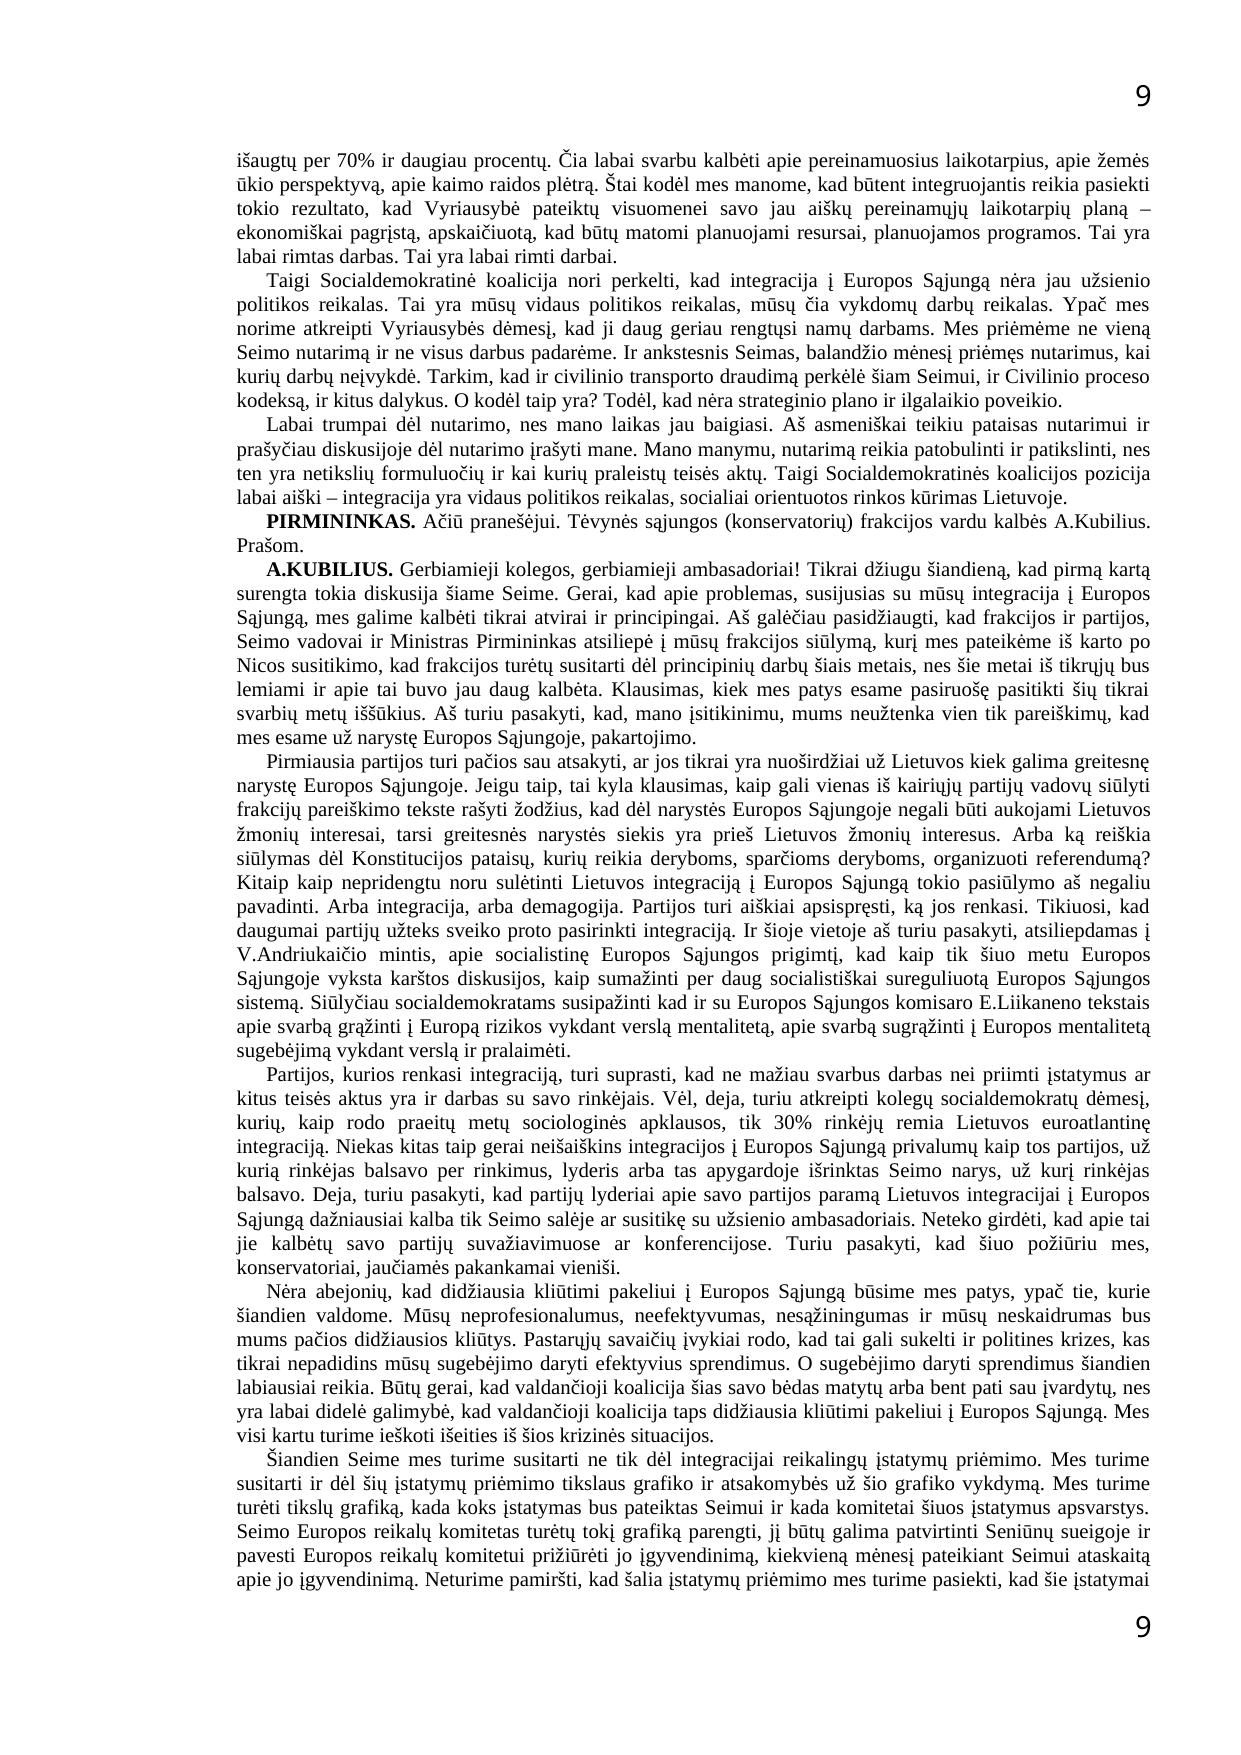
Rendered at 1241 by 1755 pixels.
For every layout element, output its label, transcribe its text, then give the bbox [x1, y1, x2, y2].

text Partijos, kurios renkasi integraciją, turi suprasti, kad ne mažiau svarbus darbas nei priimti įstatymus ar kitus teisės aktus yra ir darbas su savo rinkėjais. Vėl, deja, turiu atkreipti kolegų socialdemokratų dėmesį, kurių, kaip rodo praeitų metų sociologinės apklausos, tik 30% rinkėjų remia Lietuvos euroatlantinę integraciją. Niekas kitas taip gerai neišaiškins integracijos į Europos Sąjungą privalumų kaip tos partijos, už kurią rinkėjas balsavo per rinkimus, lyderis arba tas apygardoje išrinktas Seimo narys, už kurį rinkėjas balsavo. Deja, turiu pasakyti, kad partijų lyderiai apie savo partijos paramą Lietuvos integracijai į Europos Sąjungą dažniausiai kalba tik Seimo salėje ar susitikę su užsienio ambasadoriais. Neteko girdėti, kad apie tai jie kalbėtų savo partijų suvažiavimuose ar konferencijose. Turiu pasakyti, kad šiuo požiūriu mes, konservatoriai, jaučiamės pakankamai vieniši. [236, 1062, 1152, 1279]
text PIRMININKAS. Ačiū pranešėjui. Tėvynės sąjungos (konservatorių) frakcijos vardu kalbės A.Kubilius. Prašom. [236, 509, 1152, 557]
text Nėra abejonių, kad didžiausia kliūtimi pakeliui į Europos Sąjungą būsime mes patys, ypač tie, kurie šiandien valdome. Mūsų neprofesionalumus, neefektyvumas, nesąžiningumas ir mūsų neskaidrumas bus mums pačios didžiausios kliūtys. Pastarųjų savaičių įvykiai rodo, kad tai gali sukelti ir politines krizes, kas tikrai nepadidins mūsų sugebėjimo daryti efektyvius sprendimus. O sugebėjimo daryti sprendimus šiandien labiausiai reikia. Būtų gerai, kad valdančioji koalicija šias savo bėdas matytų arba bent pati sau įvardytų, nes yra labai didelė galimybė, kad valdančioji koalicija taps didžiausia kliūtimi pakeliui į Europos Sąjungą. Mes visi kartu turime ieškoti išeities iš šios krizinės situacijos. [236, 1279, 1152, 1447]
text išaugtų per 70% ir daugiau procentų. Čia labai svarbu kalbėti apie pereinamuosius laikotarpius, apie žemės ūkio perspektyvą, apie kaimo raidos plėtrą. Štai kodėl mes manome, kad būtent integruojantis reikia pasiekti tokio rezultato, kad Vyriausybė pateiktų visuomenei savo jau aiškų pereinamųjų laikotarpių planą – ekonomiškai pagrįstą, apskaičiuotą, kad būtų matomi planuojami resursai, planuojamos programos. Tai yra labai rimtas darbas. Tai yra labai rimti darbai. [236, 148, 1152, 268]
text Labai trumpai dėl nutarimo, nes mano laikas jau baigiasi. Aš asmeniškai teikiu pataisas nutarimui ir prašyčiau diskusijoje dėl nutarimo įrašyti mane. Mano manymu, nutarimą reikia patobulinti ir patikslinti, nes ten yra netikslių formuluočių ir kai kurių praleistų teisės aktų. Taigi Socialdemokratinės koalicijos pozicija labai aiški – integracija yra vidaus politikos reikalas, socialiai orientuotos rinkos kūrimas Lietuvoje. [236, 412, 1152, 509]
text Šiandien Seime mes turime susitarti ne tik dėl integracijai reikalingų įstatymų priėmimo. Mes turime susitarti ir dėl šių įstatymų priėmimo tikslaus grafiko ir atsakomybės už šio grafiko vykdymą. Mes turime turėti tikslų grafiką, kada koks įstatymas bus pateiktas Seimui ir kada komitetai šiuos įstatymus apsvarstys. Seimo Europos reikalų komitetas turėtų tokį grafiką parengti, jį būtų galima patvirtinti Seniūnų sueigoje ir pavesti Europos reikalų komitetui prižiūrėti jo įgyvendinimą, kiekvieną mėnesį pateikiant Seimui ataskaitą apie jo įgyvendinimą. Neturime pamiršti, kad šalia įstatymų priėmimo mes turime pasiekti, kad šie įstatymai [236, 1447, 1152, 1591]
text Taigi Socialdemokratinė koalicija nori perkelti, kad integracija į Europos Sąjungą nėra jau užsienio politikos reikalas. Tai yra mūsų vidaus politikos reikalas, mūsų čia vykdomų darbų reikalas. Ypač mes norime atkreipti Vyriausybės dėmesį, kad ji daug geriau rengtųsi namų darbams. Mes priėmėme ne vieną Seimo nutarimą ir ne visus darbus padarėme. Ir ankstesnis Seimas, balandžio mėnesį priėmęs nutarimus, kai kurių darbų neįvykdė. Tarkim, kad ir civilinio transporto draudimą perkėlė šiam Seimui, ir Civilinio proceso kodeksą, ir kitus dalykus. O kodėl taip yra? Todėl, kad nėra strateginio plano ir ilgalaikio poveikio. [236, 268, 1152, 412]
text Pirmiausia partijos turi pačios sau atsakyti, ar jos tikrai yra nuoširdžiai už Lietuvos kiek galima greitesnę narystę Europos Sąjungoje. Jeigu taip, tai kyla klausimas, kaip gali vienas iš kairiųjų partijų vadovų siūlyti frakcijų pareiškimo tekste rašyti žodžius, kad dėl narystės Europos Sąjungoje negali būti aukojami Lietuvos žmonių interesai, tarsi greitesnės narystės siekis yra prieš Lietuvos žmonių interesus. Arba ką reiškia siūlymas dėl Konstitucijos pataisų, kurių reikia deryboms, sparčioms deryboms, organizuoti referendumą? Kitaip kaip nepridengtu noru sulėtinti Lietuvos integraciją į Europos Sąjungą tokio pasiūlymo aš negaliu pavadinti. Arba integracija, arba demagogija. Partijos turi aiškiai apsispręsti, ką jos renkasi. Tikiuosi, kad daugumai partijų užteks sveiko proto pasirinkti integraciją. Ir šioje vietoje aš turiu pasakyti, atsiliepdamas į V.Andriukaičio mintis, apie socialistinę Europos Sąjungos prigimtį, kad kaip tik šiuo metu Europos Sąjungoje vyksta karštos diskusijos, kaip sumažinti per daug socialistiškai sureguliuotą Europos Sąjungos sistemą. Siūlyčiau socialdemokratams susipažinti kad ir su Europos Sąjungos komisaro E.Liikaneno tekstais apie svarbą grąžinti į Europą rizikos vykdant verslą mentalitetą, apie svarbą sugrąžinti į Europos mentalitetą sugebėjimą vykdant verslą ir pralaimėti. [236, 749, 1152, 1062]
text A.KUBILIUS. Gerbiamieji kolegos, gerbiamieji ambasadoriai! Tikrai džiugu šiandieną, kad pirmą kartą surengta tokia diskusija šiame Seime. Gerai, kad apie problemas, susijusias su mūsų integracija į Europos Sąjungą, mes galime kalbėti tikrai atvirai ir principingai. Aš galėčiau pasidžiaugti, kad frakcijos ir partijos, Seimo vadovai ir Ministras Pirmininkas atsiliepė į mūsų frakcijos siūlymą, kurį mes pateikėme iš karto po Nicos susitikimo, kad frakcijos turėtų susitarti dėl principinių darbų šiais metais, nes šie metai iš tikrųjų bus lemiami ir apie tai buvo jau daug kalbėta. Klausimas, kiek mes patys esame pasiruošę pasitikti šių tikrai svarbių metų iššūkius. Aš turiu pasakyti, kad, mano įsitikinimu, mums neužtenka vien tik pareiškimų, kad mes esame už narystę Europos Sąjungoje, pakartojimo. [236, 557, 1152, 749]
